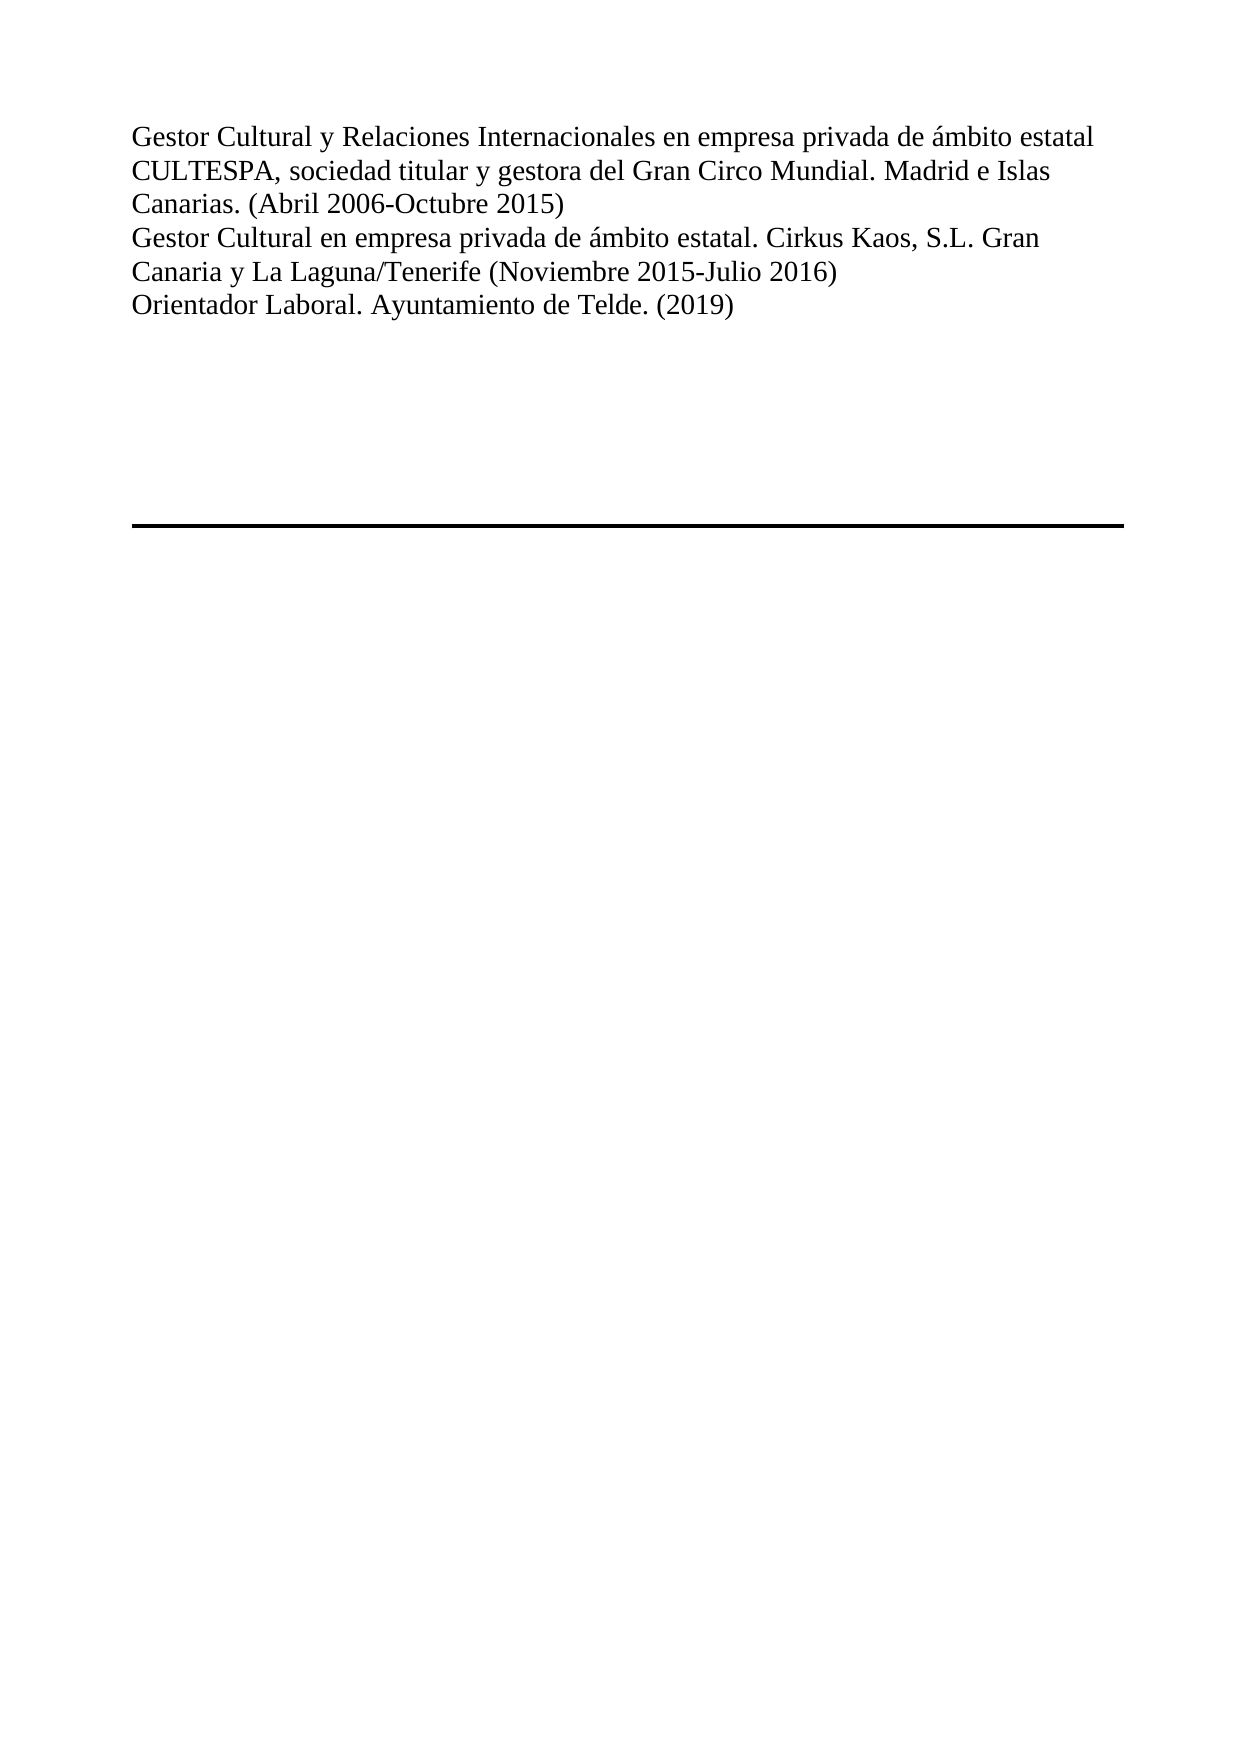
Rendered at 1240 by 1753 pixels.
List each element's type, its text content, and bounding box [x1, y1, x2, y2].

text Gestor Cultural y Relaciones Internacionales en empresa privada de ámbito estatal CULTESPA, sociedad titular y gestora del Gran Circo Mundial. Madrid e Islas Canarias. (Abril 2006-Octubre 2015) [131, 120, 1229, 221]
text Gestor Cultural en empresa privada de ámbito estatal. Cirkus Kaos, S.L. Gran Canaria y La Laguna/Tenerife (Noviembre 2015-Julio 2016) Orientador Laboral. Ayuntamiento de Telde. (2019) [131, 221, 1229, 321]
